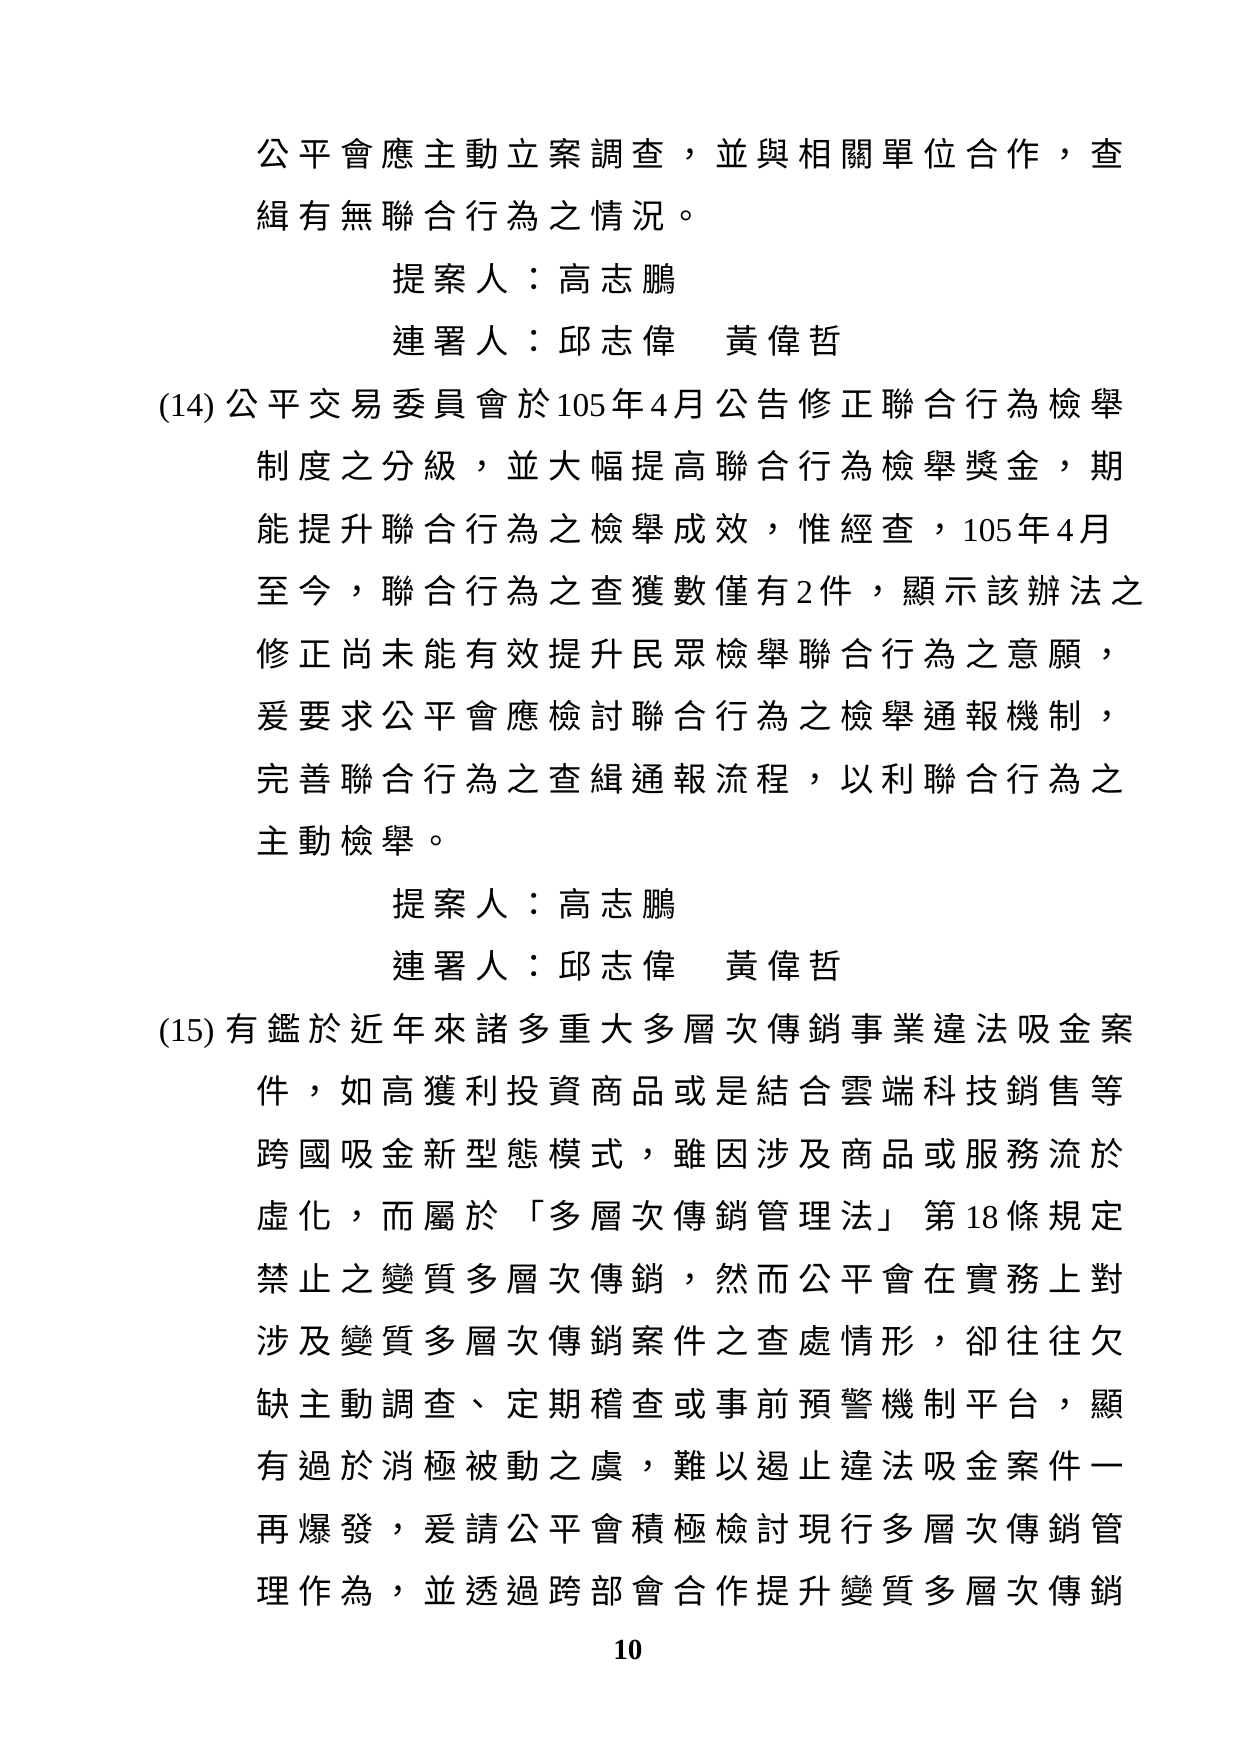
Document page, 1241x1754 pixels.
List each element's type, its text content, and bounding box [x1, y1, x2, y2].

text 提案人：高志鵬 [151, 860, 1148, 923]
text 提案人：高志鵬 [151, 235, 1148, 298]
list 公平交易委員會於105年4月公告修正聯合行為檢舉制度之分級，並大幅提高聯合行為檢舉獎金，期能提升聯合行為之檢舉成效，惟經查，105年4月至今，聯合行為之查獲數僅有2件，顯示該辦法之修正尚未能有效提升民眾檢舉聯合行為之意願，爰要求公平會應檢討聯合行為之檢舉通報機制，完善聯合行為之查緝通報流程，以利聯合行為之主動檢舉。 [151, 360, 1148, 860]
list 公平會應主動立案調查，並與相關單位合作，查緝有無聯合行為之情況。 [151, 110, 1148, 235]
text 連署人：邱志偉 黃偉哲 [107, 298, 1148, 360]
text 連署人：邱志偉 黃偉哲 [210, 923, 1148, 985]
list 有鑑於近年來諸多重大多層次傳銷事業違法吸金案件，如高獲利投資商品或是結合雲端科技銷售等跨國吸金新型態模式，雖因涉及商品或服務流於虛化，而屬於「多層次傳銷管理法」第18條規定禁止之變質多層次傳銷，然而公平會在實務上對涉及變質多層次傳銷案件之查處情形，卻往往欠缺主動調查、定期稽查或事前預警機制平台，顯有過於消極被動之虞，難以遏止違法吸金案件一再爆發，爰請公平會積極檢討現行多層次傳銷管理作為，並透過跨部會合作提升變質多層次傳銷 [151, 985, 1148, 1610]
